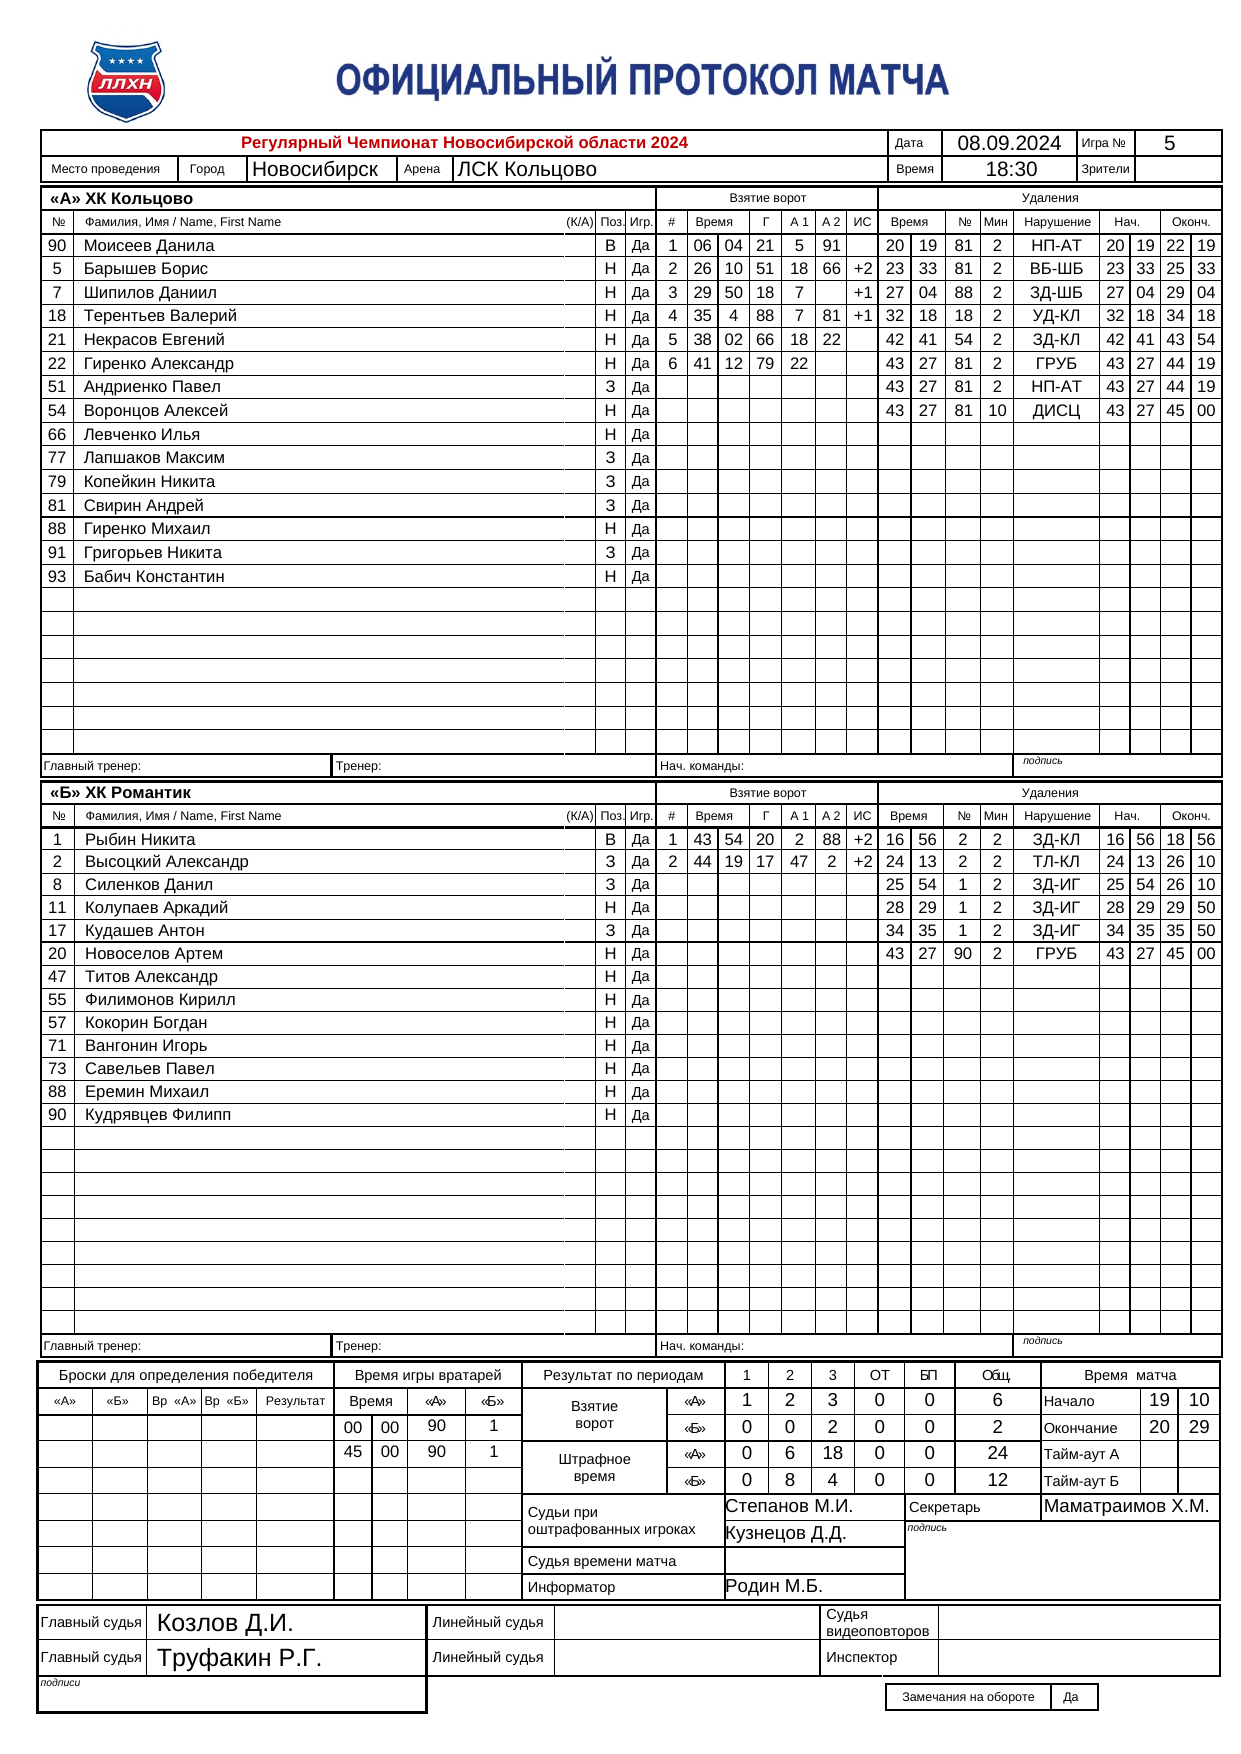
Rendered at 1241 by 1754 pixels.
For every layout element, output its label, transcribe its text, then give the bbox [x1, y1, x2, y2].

table_cell [816, 943, 846, 964]
table_cell [912, 989, 943, 1011]
table_cell [688, 1288, 717, 1310]
table_cell [782, 588, 815, 611]
table_cell 73 [42, 1058, 74, 1079]
table_cell 18:30 [943, 157, 1076, 181]
table_cell [1161, 1104, 1190, 1126]
table_cell [626, 636, 655, 658]
table_cell [816, 1058, 846, 1079]
table_cell [816, 376, 846, 398]
table_cell [1161, 989, 1190, 1011]
table_cell [981, 541, 1013, 564]
table_cell [1179, 1441, 1219, 1467]
table_cell [879, 1127, 910, 1149]
table_cell [688, 966, 717, 987]
table_cell [688, 399, 717, 422]
table_cell [148, 1468, 201, 1493]
table_cell 50 [1192, 896, 1221, 918]
table_cell 1 [466, 1416, 521, 1440]
table_cell [565, 1173, 595, 1195]
table_cell 27 [912, 376, 945, 398]
table_cell 27 [912, 399, 945, 422]
table_cell [782, 1196, 815, 1218]
table_cell [847, 399, 877, 422]
table_cell [912, 1081, 943, 1103]
table_cell [750, 470, 781, 493]
table_cell 10 [1192, 874, 1221, 895]
table_cell [719, 636, 749, 658]
table_cell подписи [39, 1677, 425, 1711]
table_cell Да [626, 257, 655, 280]
table_cell 56 [1192, 829, 1221, 849]
table_cell [74, 588, 564, 611]
table_cell 18 [946, 305, 980, 327]
table_cell [750, 966, 781, 987]
table_cell Лапшаков Максим [74, 446, 564, 469]
table_cell [565, 235, 595, 256]
table_cell +2 [847, 850, 877, 872]
table_cell [1192, 494, 1221, 516]
table_cell [816, 636, 846, 658]
table_cell 11 [42, 896, 74, 918]
table_cell Фамилия, Имя / Name, First Name [75, 805, 565, 826]
table_cell Да [626, 518, 655, 540]
table_cell [750, 683, 781, 706]
table_cell «Б» [668, 1415, 724, 1440]
table_cell 12 [956, 1468, 1040, 1493]
table_cell [626, 1173, 655, 1195]
table_cell [816, 1035, 846, 1057]
table_cell ЛСК Кольцово [454, 157, 887, 181]
table_cell [719, 1173, 749, 1195]
table_cell Мин [981, 211, 1013, 233]
table_cell Игр. [626, 211, 655, 233]
table_cell [750, 1242, 781, 1264]
table_cell 32 [1100, 305, 1129, 327]
table_cell [657, 683, 687, 706]
table_cell Кудрявцев Филипп [75, 1104, 564, 1126]
table_cell [93, 1416, 147, 1440]
table_cell [565, 376, 595, 398]
table_cell 20 [1100, 235, 1129, 256]
table_cell [257, 1416, 333, 1440]
table_cell [565, 1242, 595, 1264]
table_cell [912, 1127, 943, 1149]
table_cell [202, 1468, 256, 1493]
table_cell [74, 730, 564, 753]
table_cell 22 [782, 352, 815, 374]
table_cell [1014, 1219, 1099, 1241]
table_cell [946, 636, 980, 658]
table_cell [912, 446, 945, 469]
table_cell [202, 1574, 256, 1599]
table_cell [688, 446, 717, 469]
table_cell З [596, 446, 625, 469]
table_cell [93, 1521, 147, 1546]
table_cell [75, 1219, 564, 1241]
table_cell [847, 1012, 877, 1033]
table_cell [1014, 470, 1099, 493]
table_header Игра № [1078, 131, 1134, 155]
table_cell 4 [719, 305, 749, 327]
table_cell [782, 1081, 815, 1103]
table_header Результат по периодам [523, 1363, 724, 1387]
table_cell [847, 470, 877, 493]
table_cell [912, 1196, 943, 1218]
table_cell +1 [847, 305, 877, 327]
table_cell [1100, 707, 1129, 729]
table_cell Андриенко Павел [74, 376, 564, 398]
table_cell Левченко Илья [74, 423, 564, 445]
table_cell [688, 659, 717, 682]
table_cell [912, 966, 943, 987]
table_cell [912, 1242, 943, 1264]
table_cell Зрители [1078, 157, 1134, 181]
table_cell [912, 636, 945, 658]
table_cell [565, 1058, 595, 1079]
table_cell [74, 612, 564, 634]
table_cell 56 [1131, 829, 1160, 849]
table_cell [1192, 1288, 1221, 1310]
table_cell [847, 920, 877, 941]
table_cell 41 [688, 352, 717, 374]
table_cell [1014, 1104, 1099, 1126]
table_cell [981, 1311, 1013, 1333]
table_cell [657, 896, 687, 918]
table_cell [565, 541, 595, 564]
table_cell 27 [1131, 352, 1160, 374]
table_cell 16 [879, 829, 910, 849]
table_cell [1161, 494, 1190, 516]
table_cell [1014, 1127, 1099, 1149]
table_cell № [944, 805, 980, 826]
table_cell [565, 518, 595, 540]
table_cell [74, 683, 564, 706]
table_cell [847, 352, 877, 374]
table_cell 3 [812, 1389, 854, 1413]
table_cell [981, 1035, 1013, 1057]
table_cell [816, 1311, 846, 1333]
table_cell [565, 494, 595, 516]
table_cell [1100, 423, 1129, 445]
table_cell 24 [956, 1442, 1040, 1467]
table_cell 00 [373, 1416, 407, 1440]
table_cell НП-АТ [1014, 235, 1099, 256]
table_cell [879, 446, 910, 469]
table_cell [1161, 730, 1190, 753]
table_cell [626, 588, 655, 611]
table_cell Воронцов Алексей [74, 399, 564, 422]
table_cell [565, 328, 595, 351]
table_cell 18 [782, 328, 815, 351]
table_cell Да [626, 281, 655, 303]
table_cell [565, 943, 595, 964]
table_cell [565, 565, 595, 587]
table_cell 26 [1161, 874, 1190, 895]
table_cell [688, 1127, 717, 1149]
table_cell Да [626, 1081, 655, 1103]
table_cell [688, 541, 717, 564]
table_cell [148, 1416, 201, 1440]
table_cell [688, 565, 717, 587]
table_cell (К/А) [565, 805, 595, 826]
table_cell [626, 1196, 655, 1218]
table_cell [565, 1012, 595, 1033]
table_cell 0 [769, 1415, 811, 1440]
table_cell [816, 896, 846, 918]
table_cell [1131, 446, 1160, 469]
table_cell Н [596, 943, 625, 964]
table_cell Нач. [1100, 805, 1160, 826]
table_cell Н [596, 352, 625, 374]
table_cell [688, 636, 717, 658]
table_cell [1192, 1219, 1221, 1241]
table_cell 10 [981, 399, 1013, 422]
table_cell [719, 874, 749, 895]
table_cell [847, 376, 877, 398]
table_cell [657, 1058, 687, 1079]
table_cell [596, 659, 625, 682]
table_cell Линейный судья [428, 1640, 554, 1675]
table_cell 22 [816, 328, 846, 351]
table_cell 0 [726, 1442, 768, 1467]
table_cell [93, 1494, 147, 1520]
table_cell ЗД-КЛ [1014, 328, 1099, 351]
table_cell [1192, 1058, 1221, 1079]
table_cell [944, 1104, 980, 1126]
table_cell [912, 541, 945, 564]
table_cell Еремин Михаил [75, 1081, 564, 1103]
table_cell (К/А) [565, 211, 595, 233]
table_cell [1192, 1150, 1221, 1172]
table_cell [1131, 1081, 1160, 1103]
table_cell [565, 829, 595, 849]
table_cell Н [596, 1081, 625, 1103]
table_cell [719, 989, 749, 1011]
table_cell 06 [688, 235, 717, 256]
table_cell [879, 1104, 910, 1126]
table_cell [782, 1058, 815, 1079]
table_cell [688, 1265, 717, 1287]
table_cell Савельев Павел [75, 1058, 564, 1079]
table_cell [847, 896, 877, 918]
table_cell 1 [657, 235, 687, 256]
table_cell Да [626, 989, 655, 1011]
table_cell ЗД-ИГ [1014, 874, 1099, 895]
table_cell [688, 1058, 717, 1079]
table_cell [596, 1311, 625, 1333]
table_cell 20 [879, 235, 910, 256]
table_cell [596, 1265, 625, 1287]
table_cell 25 [1161, 257, 1190, 280]
table_cell 24 [1100, 850, 1129, 872]
table_cell # [657, 211, 687, 233]
table_cell [1192, 1242, 1221, 1264]
table_cell [816, 565, 846, 587]
table_cell [782, 565, 815, 587]
table_cell 81 [42, 494, 73, 516]
table_cell [981, 518, 1013, 540]
table_cell Время [879, 211, 945, 233]
table_cell [847, 989, 877, 1011]
table_cell [981, 989, 1013, 1011]
table_cell [847, 1081, 877, 1103]
table_cell [39, 1494, 92, 1520]
table_cell [657, 707, 687, 729]
table_cell [879, 1035, 910, 1057]
table_cell [688, 989, 717, 1011]
table_cell [657, 1035, 687, 1057]
table_cell [816, 989, 846, 1011]
table_cell [202, 1416, 256, 1440]
table_cell [1131, 612, 1160, 634]
table_cell 18 [42, 305, 73, 327]
table_cell [1161, 1012, 1190, 1033]
table_cell [719, 943, 749, 964]
table_cell Да [626, 541, 655, 564]
table_cell [750, 1058, 781, 1079]
table_cell [1014, 612, 1099, 634]
table_cell [1014, 707, 1099, 729]
table_cell [816, 518, 846, 540]
table_cell [847, 730, 877, 753]
table_cell [42, 1150, 74, 1172]
table_cell Тренер: [333, 1335, 655, 1356]
table_cell [879, 1058, 910, 1079]
table_cell 23 [1100, 257, 1129, 280]
table_cell [202, 1494, 256, 1520]
table_header Регулярный Чемпионат Новосибирской области 2024 [42, 131, 887, 155]
table_cell [75, 1265, 564, 1287]
table_cell [879, 423, 910, 445]
table_cell [750, 1196, 781, 1218]
table_cell [75, 1311, 564, 1333]
table_cell [1161, 636, 1190, 658]
table_cell [946, 707, 980, 729]
table_cell Вр «Б» [202, 1389, 256, 1413]
table_cell [782, 707, 815, 729]
table_cell Титов Александр [75, 966, 564, 987]
table_cell [565, 588, 595, 611]
table_cell [847, 943, 877, 964]
table_cell [946, 423, 980, 445]
table_cell 18 [1131, 305, 1160, 327]
table_cell [1192, 707, 1221, 729]
table_cell Нач. команды: [657, 755, 1012, 776]
table_cell [688, 1012, 717, 1033]
table_cell [782, 1127, 815, 1149]
table_cell [981, 612, 1013, 634]
table_cell 29 [912, 896, 943, 918]
table_cell [565, 1196, 595, 1218]
table_cell Да [626, 399, 655, 422]
table_cell 27 [879, 281, 910, 303]
table_cell 90 [408, 1441, 465, 1467]
table_cell [657, 920, 687, 941]
table_cell [1100, 518, 1129, 540]
table_cell [202, 1441, 256, 1467]
table_cell 2 [981, 257, 1013, 280]
table_cell 2 [981, 850, 1013, 872]
table_cell [1192, 1127, 1221, 1149]
table_cell 18 [812, 1442, 854, 1467]
table_cell [688, 612, 717, 634]
table_cell 16 [1100, 829, 1129, 849]
table_cell [1192, 518, 1221, 540]
table_cell [626, 612, 655, 634]
table_cell 35 [688, 305, 717, 327]
table_cell 20 [1141, 1415, 1177, 1440]
table_cell 47 [782, 850, 815, 872]
table_cell Оконч. [1161, 805, 1221, 826]
table_cell [1161, 1127, 1190, 1149]
table_cell 26 [688, 257, 717, 280]
table_cell [596, 1242, 625, 1264]
table_cell [847, 541, 877, 564]
table_cell [688, 1081, 717, 1103]
table_cell 1 [466, 1441, 521, 1467]
table_cell [981, 1288, 1013, 1310]
table_cell [75, 1288, 564, 1310]
table_cell 54 [719, 829, 749, 849]
table_cell [782, 659, 815, 682]
table_cell Кокорин Богдан [75, 1012, 564, 1033]
table_cell [981, 966, 1013, 987]
table_cell Да [626, 235, 655, 256]
table_cell Кудашев Антон [75, 920, 564, 941]
table_cell 6 [657, 352, 687, 374]
table_cell [688, 423, 717, 445]
table_cell [879, 1265, 910, 1287]
table_cell Взятие ворот [523, 1389, 666, 1440]
table_cell [565, 966, 595, 987]
table_cell [912, 612, 945, 634]
table_cell [596, 707, 625, 729]
table_cell 90 [42, 1104, 74, 1126]
table_cell 10 [1192, 850, 1221, 872]
table_cell [1161, 966, 1190, 987]
table_cell [847, 966, 877, 987]
table_cell [782, 1219, 815, 1241]
table_cell Козлов Д.И. [147, 1606, 425, 1639]
table_cell «Б» [93, 1389, 147, 1413]
table_cell [408, 1494, 465, 1520]
table_cell З [596, 874, 625, 895]
table_cell 3 [657, 281, 687, 303]
table_cell [596, 1150, 625, 1172]
table_cell [93, 1441, 147, 1467]
table_cell [466, 1494, 521, 1520]
table_cell [946, 588, 980, 611]
table_cell [879, 565, 910, 587]
table_cell [688, 683, 717, 706]
table_cell [847, 1127, 877, 1149]
table_cell [782, 1035, 815, 1057]
table_cell Вангонин Игорь [75, 1035, 564, 1057]
table_cell [981, 1196, 1013, 1218]
table_cell [750, 636, 781, 658]
table_cell [782, 1265, 815, 1287]
table_cell [750, 1127, 781, 1149]
table_cell [912, 1012, 943, 1033]
table_cell [1131, 1196, 1160, 1218]
table_cell [816, 1219, 846, 1241]
table_cell [816, 966, 846, 987]
table_cell [981, 1150, 1013, 1172]
table_cell [565, 1081, 595, 1103]
table_cell [750, 565, 781, 587]
table_cell 41 [912, 328, 945, 351]
table_header Броски для определения победителя [39, 1363, 333, 1387]
table_cell [946, 470, 980, 493]
table_cell [981, 1219, 1013, 1241]
table_cell [879, 1196, 910, 1218]
table_cell № [42, 805, 74, 826]
table_cell [1014, 1311, 1099, 1333]
table_cell [1161, 423, 1190, 445]
table_cell подпись [906, 1522, 1219, 1599]
table_cell 04 [1192, 281, 1221, 303]
table_cell Судья времени матча [523, 1548, 724, 1573]
table_cell [847, 1265, 877, 1287]
table_cell [879, 707, 910, 729]
table_cell [719, 518, 749, 540]
table_cell [1014, 1288, 1099, 1310]
table_cell Вр «А» [148, 1389, 201, 1413]
table_cell [879, 1242, 910, 1264]
table_cell З [596, 541, 625, 564]
table_cell [202, 1547, 256, 1573]
table_cell [946, 730, 980, 753]
table_cell [657, 494, 687, 516]
table_cell [879, 470, 910, 493]
table_cell 2 [812, 1415, 854, 1440]
table_cell Результат [257, 1389, 333, 1413]
table_cell Н [596, 1058, 625, 1079]
table_cell [1161, 446, 1190, 469]
table_cell [688, 1196, 717, 1218]
table_cell [847, 612, 877, 634]
table_cell ЗД-ШБ [1014, 281, 1099, 303]
table_cell Рыбин Никита [75, 829, 564, 849]
table_cell [1131, 989, 1160, 1011]
table_cell [946, 446, 980, 469]
table_cell [719, 1219, 749, 1241]
table_cell [1131, 1035, 1160, 1057]
table_cell [1161, 1058, 1190, 1079]
table_cell [782, 1288, 815, 1310]
table_cell [1014, 1035, 1099, 1057]
table_cell 2 [981, 328, 1013, 351]
table_cell Шипилов Даниил [74, 281, 564, 303]
table_cell [657, 1081, 687, 1103]
table_cell [565, 470, 595, 493]
table_cell Арена [398, 157, 452, 181]
table_cell Моисеев Данила [74, 235, 564, 256]
table_cell [565, 707, 595, 729]
table_cell Оконч. [1161, 211, 1221, 233]
table_cell Копейкин Никита [74, 470, 564, 493]
table_cell [1100, 446, 1129, 469]
table_cell [626, 1150, 655, 1172]
table_cell 81 [946, 257, 980, 280]
table_cell [719, 683, 749, 706]
table_cell [1014, 1242, 1099, 1264]
table_cell [1161, 1288, 1190, 1310]
table_cell А 2 [816, 805, 846, 826]
table_cell [466, 1547, 521, 1573]
table_cell 25 [1100, 874, 1129, 895]
table_cell [74, 659, 564, 682]
table_cell [408, 1468, 465, 1493]
table_cell 1 [42, 829, 74, 849]
table_cell [688, 896, 717, 918]
table_cell [657, 966, 687, 987]
table_header ОТ [855, 1363, 904, 1387]
table_cell [408, 1521, 465, 1546]
table_cell [148, 1574, 201, 1599]
table_cell Штрафное время [523, 1442, 666, 1493]
table_cell [1161, 588, 1190, 611]
table_cell [688, 943, 717, 964]
table_cell [719, 446, 749, 469]
table_cell 93 [42, 565, 73, 587]
table_cell 81 [946, 376, 980, 398]
table_cell [1192, 1035, 1221, 1057]
table_cell 19 [1131, 235, 1160, 256]
table_cell [1131, 683, 1160, 706]
table_cell [847, 1242, 877, 1264]
table_cell [1192, 423, 1221, 445]
table_cell 44 [688, 850, 717, 872]
table_cell Инспектор [821, 1640, 938, 1675]
table_cell [75, 1173, 564, 1195]
table_cell 21 [42, 328, 73, 351]
table_cell [944, 1035, 980, 1057]
table_cell [879, 989, 910, 1011]
table_cell [565, 920, 595, 941]
table_cell [1014, 541, 1099, 564]
table_cell [726, 1548, 904, 1573]
table_cell [816, 352, 846, 374]
table_cell [565, 1104, 595, 1126]
table_cell 6 [956, 1389, 1040, 1413]
table_cell [946, 612, 980, 634]
table_cell [816, 541, 846, 564]
table_cell [981, 1173, 1013, 1195]
table_cell [1141, 1441, 1177, 1467]
table_cell [782, 399, 815, 422]
table_cell Новосибирск [248, 157, 396, 181]
table_cell 66 [750, 328, 781, 351]
table_cell [782, 494, 815, 516]
table_cell [1100, 565, 1129, 587]
table_cell [816, 588, 846, 611]
table_cell Да [626, 1035, 655, 1057]
table_cell 35 [1161, 920, 1190, 941]
table_cell [1192, 730, 1221, 753]
table_cell Да [626, 896, 655, 918]
table_cell «А» [668, 1442, 724, 1467]
table_cell 0 [905, 1389, 954, 1413]
table_cell [981, 1012, 1013, 1033]
table_cell [1192, 612, 1221, 634]
table_cell 88 [946, 281, 980, 303]
table_cell [847, 494, 877, 516]
table_cell 2 [657, 257, 687, 280]
table_cell [944, 1311, 980, 1333]
table_cell [657, 730, 687, 753]
table_cell [946, 659, 980, 682]
table_cell [1131, 1173, 1160, 1195]
table_cell [816, 683, 846, 706]
table_cell [879, 1311, 910, 1333]
table_cell [816, 470, 846, 493]
table_cell Н [596, 328, 625, 351]
table_cell 2 [42, 850, 74, 872]
table_cell 4 [812, 1468, 854, 1493]
table_cell [688, 874, 717, 895]
table_cell 7 [782, 305, 815, 327]
table_cell [847, 636, 877, 658]
table_cell [1131, 1219, 1160, 1241]
table_cell [42, 1127, 74, 1149]
table_cell 27 [1131, 376, 1160, 398]
table_cell 34 [1100, 920, 1129, 941]
table_cell 44 [1161, 376, 1190, 398]
table_cell [847, 874, 877, 895]
table_cell [847, 1150, 877, 1172]
table_cell 2 [816, 850, 846, 872]
table_cell Да [626, 446, 655, 469]
table_cell [719, 399, 749, 422]
table_cell [719, 494, 749, 516]
table_cell [1131, 1288, 1160, 1310]
table_cell [1100, 1081, 1129, 1103]
table_cell [565, 281, 595, 303]
table_cell Да [626, 328, 655, 351]
table_cell Время [879, 805, 943, 826]
table_cell [719, 896, 749, 918]
table_cell [657, 1196, 687, 1218]
table_cell [1192, 683, 1221, 706]
table_cell [74, 707, 564, 729]
table_cell 51 [750, 257, 781, 280]
table_cell 20 [750, 829, 781, 849]
table_cell [847, 1173, 877, 1195]
table_cell [93, 1574, 147, 1599]
table_cell [335, 1547, 371, 1573]
table_header 08.09.2024 [943, 131, 1076, 155]
table_cell [847, 1311, 877, 1333]
table_header «А» ХК Кольцово [42, 188, 655, 209]
table_cell [565, 446, 595, 469]
table_cell 54 [1131, 874, 1160, 895]
table_cell 5 [42, 257, 73, 280]
table_cell [657, 1265, 687, 1287]
table_cell Судья видеоповторов [821, 1606, 938, 1639]
table_cell [816, 1265, 846, 1287]
table_cell [42, 1311, 74, 1333]
table_cell 2 [981, 352, 1013, 374]
table_cell Кузнецов Д.Д. [726, 1521, 904, 1546]
table_cell 29 [1131, 896, 1160, 918]
table_cell [719, 1104, 749, 1126]
table_cell [39, 1441, 92, 1467]
table_cell 2 [944, 850, 980, 872]
table_cell [1014, 1173, 1099, 1195]
table_cell [1100, 1288, 1129, 1310]
table_cell 88 [42, 1081, 74, 1103]
table_cell Время [889, 157, 941, 181]
table_cell [719, 1242, 749, 1264]
table_cell [981, 683, 1013, 706]
table_cell [1192, 1196, 1221, 1218]
table_cell [912, 1150, 943, 1172]
table_cell [782, 423, 815, 445]
table_cell 2 [956, 1415, 1040, 1440]
table_cell 19 [1192, 235, 1221, 256]
table_cell [1192, 565, 1221, 587]
table_cell [42, 1242, 74, 1264]
table_cell [719, 1265, 749, 1287]
table_cell [879, 1012, 910, 1033]
table_cell [883, 1677, 1220, 1681]
table_cell [1100, 1242, 1129, 1264]
table_cell Степанов М.И. [726, 1495, 904, 1520]
table_cell [1192, 966, 1221, 987]
table_cell 6 [769, 1442, 811, 1467]
table_cell [847, 518, 877, 540]
table_cell 54 [946, 328, 980, 351]
table_cell 32 [879, 305, 910, 327]
table_cell [1131, 636, 1160, 658]
table_cell [719, 1058, 749, 1079]
table_cell [750, 1173, 781, 1195]
table_cell [1161, 1265, 1190, 1287]
table_cell Поз. [596, 211, 625, 233]
table_cell 23 [879, 257, 910, 280]
table_cell [1161, 612, 1190, 634]
table_cell 2 [981, 376, 1013, 398]
table_cell «Б» [668, 1468, 724, 1493]
table_cell 00 [373, 1441, 407, 1467]
table_cell [408, 1574, 465, 1599]
table_cell [1131, 707, 1160, 729]
table_cell [1192, 989, 1221, 1011]
table_cell [944, 1242, 980, 1264]
table_cell ЗД-ИГ [1014, 920, 1099, 941]
table_cell [1161, 470, 1190, 493]
table_header «Б» ХК Романтик [42, 783, 655, 803]
table_cell [688, 1035, 717, 1057]
table_cell 88 [816, 829, 846, 849]
table_cell [879, 1173, 910, 1195]
table_header 2 [769, 1363, 811, 1387]
table_cell [981, 730, 1013, 753]
table_cell [1014, 518, 1099, 540]
table_cell [1161, 518, 1190, 540]
table_cell 2 [981, 305, 1013, 327]
table_cell 24 [879, 850, 910, 872]
table_cell [657, 1127, 687, 1149]
table_cell [750, 588, 781, 611]
table_cell Главный судья [39, 1606, 146, 1639]
table_cell [42, 1288, 74, 1310]
table_cell [565, 896, 595, 918]
table_cell Свирин Андрей [74, 494, 564, 516]
table_cell 22 [42, 352, 73, 374]
table_cell Судьи при оштрафованных игроках [523, 1495, 724, 1546]
table_cell УД-КЛ [1014, 305, 1099, 327]
table_cell [750, 1288, 781, 1310]
table_cell [782, 518, 815, 540]
table_cell [202, 1521, 256, 1546]
table_cell [1192, 1173, 1221, 1195]
table_cell [1100, 1265, 1129, 1287]
table_cell [1161, 1173, 1190, 1195]
table_cell [1131, 423, 1160, 445]
table_cell [1014, 989, 1099, 1011]
table_cell [1131, 966, 1160, 987]
table_cell [1100, 683, 1129, 706]
table_cell [657, 541, 687, 564]
table_cell 1 [944, 874, 980, 895]
table_cell [1192, 1104, 1221, 1126]
table_cell «Б » [466, 1389, 521, 1413]
table_cell З [596, 494, 625, 516]
table_cell 25 [879, 874, 910, 895]
table_cell [981, 470, 1013, 493]
table_cell [565, 257, 595, 280]
table_cell [657, 1311, 687, 1333]
table_cell [657, 1242, 687, 1264]
table_cell Тайм-аут А [1042, 1441, 1140, 1467]
table_cell Н [596, 989, 625, 1011]
table_cell [879, 494, 910, 516]
table_cell [879, 683, 910, 706]
table_cell [1100, 989, 1129, 1011]
table_cell Да [626, 966, 655, 987]
table_cell [981, 1265, 1013, 1287]
table_cell [565, 989, 595, 1011]
table_cell 18 [750, 281, 781, 303]
table_cell [596, 1196, 625, 1218]
table_cell Информатор [523, 1575, 724, 1599]
table_cell 33 [1192, 257, 1221, 280]
table_header 5 [1136, 131, 1221, 155]
table_cell [946, 518, 980, 540]
table_cell [1100, 659, 1129, 682]
table_cell [944, 1265, 980, 1287]
table_cell 1 [944, 896, 980, 918]
table_cell [1014, 1081, 1099, 1103]
table_cell [1100, 636, 1129, 658]
table_cell [39, 1547, 92, 1573]
table_cell 91 [42, 541, 73, 564]
table_cell 2 [944, 829, 980, 849]
table_cell 1 [726, 1389, 768, 1413]
table_cell [257, 1468, 333, 1493]
table_cell [148, 1494, 201, 1520]
table_cell [939, 1640, 1219, 1675]
table_cell [657, 565, 687, 587]
table_cell [912, 494, 945, 516]
table_cell [408, 1547, 465, 1573]
table_cell [1131, 1311, 1160, 1333]
table_cell [626, 659, 655, 682]
table_cell [657, 989, 687, 1011]
table_cell [879, 1081, 910, 1103]
table_cell [657, 518, 687, 540]
table_cell 79 [42, 470, 73, 493]
table_cell [981, 423, 1013, 445]
table_cell «А» [39, 1389, 92, 1413]
table_cell [750, 541, 781, 564]
table_cell [596, 683, 625, 706]
table_cell Высоцкий Александр [75, 850, 564, 872]
table_cell [335, 1574, 371, 1599]
table_cell [816, 1081, 846, 1103]
table_cell ГРУБ [1014, 352, 1099, 374]
table_cell [1014, 1265, 1099, 1287]
table_cell [816, 1196, 846, 1218]
table_cell [1161, 1081, 1190, 1103]
table_cell [719, 612, 749, 634]
table_cell [816, 659, 846, 682]
table_cell 13 [1131, 850, 1160, 872]
table_cell [879, 518, 910, 540]
table_cell [688, 1150, 717, 1172]
table_cell 34 [1161, 305, 1190, 327]
table_cell Гиренко Александр [74, 352, 564, 374]
table_cell 54 [1192, 328, 1221, 351]
table_cell [39, 1521, 92, 1546]
table_cell [42, 1173, 74, 1195]
table_cell 8 [42, 874, 74, 895]
table_cell Н [596, 257, 625, 280]
table_cell [39, 1416, 92, 1440]
table_cell [1100, 494, 1129, 516]
table_cell 88 [750, 305, 781, 327]
table_cell Нарушение [1014, 805, 1099, 826]
table_cell [688, 1311, 717, 1333]
table_cell [688, 1104, 717, 1126]
table_cell [596, 636, 625, 658]
table_cell 90 [944, 943, 980, 964]
table_cell ИС [847, 211, 877, 233]
table_cell [93, 1468, 147, 1493]
table_cell [1014, 730, 1099, 753]
table_cell Н [596, 281, 625, 303]
table_cell Колупаев Аркадий [75, 896, 564, 918]
table_cell [912, 423, 945, 445]
table_cell [657, 874, 687, 895]
table_cell [981, 494, 1013, 516]
table_header 3 [812, 1363, 854, 1387]
table_cell [1161, 1242, 1190, 1264]
table_cell [847, 1219, 877, 1241]
table_cell [688, 920, 717, 941]
table_cell [1179, 1468, 1219, 1493]
table_cell [1099, 1682, 1220, 1711]
table_cell [688, 1242, 717, 1264]
table_cell [626, 730, 655, 753]
table_cell [1131, 470, 1160, 493]
table_cell [1192, 588, 1221, 611]
table_cell [565, 1288, 595, 1310]
table_cell [944, 1196, 980, 1218]
table_cell 22 [1161, 235, 1190, 256]
table_cell [847, 1058, 877, 1079]
table_cell [657, 1288, 687, 1310]
table_cell [1161, 1219, 1190, 1241]
table_cell Родин М.Б. [726, 1575, 904, 1599]
table_cell 20 [42, 943, 74, 964]
table_cell 28 [879, 896, 910, 918]
table_cell [1161, 1196, 1190, 1218]
table_cell [1014, 683, 1099, 706]
table_cell 21 [750, 235, 781, 256]
table_cell 50 [1192, 920, 1221, 941]
table_cell [565, 1127, 595, 1149]
table_cell [596, 588, 625, 611]
table_cell [1192, 470, 1221, 493]
table_cell [1161, 683, 1190, 706]
table_cell [1131, 1012, 1160, 1033]
table_cell [782, 470, 815, 493]
table_cell 2 [782, 829, 815, 849]
table_cell 77 [42, 446, 73, 469]
table_cell [657, 470, 687, 493]
table_cell [657, 588, 687, 611]
table_cell [335, 1521, 371, 1546]
table_cell Да [626, 850, 655, 872]
table_cell [75, 1127, 564, 1149]
table_cell [688, 376, 717, 398]
table_cell В [596, 235, 625, 256]
table_cell 50 [719, 281, 749, 303]
table_cell [657, 612, 687, 634]
table_cell [750, 446, 781, 469]
table_cell [782, 874, 815, 895]
table_cell З [596, 920, 625, 941]
table_cell [1014, 446, 1099, 469]
table_cell [1131, 1127, 1160, 1149]
table_cell [847, 1196, 877, 1218]
table_cell [373, 1574, 407, 1599]
table_cell [257, 1521, 333, 1546]
table_cell [782, 446, 815, 469]
table_cell [1131, 541, 1160, 564]
table_cell [944, 1150, 980, 1172]
table_cell [1100, 1173, 1129, 1195]
table_cell [912, 1035, 943, 1057]
table_cell 04 [719, 235, 749, 256]
table_cell 4 [657, 305, 687, 327]
table_cell [1100, 612, 1129, 634]
table_cell [1161, 1035, 1190, 1057]
table_cell 29 [1161, 896, 1190, 918]
table_cell [719, 1311, 749, 1333]
table_cell ДИСЦ [1014, 399, 1099, 422]
table_cell В [596, 829, 625, 849]
table_cell 29 [1179, 1415, 1219, 1440]
table_cell [912, 659, 945, 682]
table_cell Н [596, 423, 625, 445]
table_cell [1161, 565, 1190, 587]
table_cell [1161, 659, 1190, 682]
table_cell [1131, 1150, 1160, 1172]
table_cell 04 [1131, 281, 1160, 303]
table_cell Да [626, 305, 655, 327]
table_cell [981, 659, 1013, 682]
table_cell [750, 730, 781, 753]
table_cell Да [626, 423, 655, 445]
table_cell [912, 565, 945, 587]
table_cell Главный тренер: [42, 755, 330, 776]
table_cell [816, 1127, 846, 1149]
table_cell Нач. [1100, 211, 1160, 233]
table_cell [466, 1468, 521, 1493]
table_cell [565, 399, 595, 422]
table_cell [596, 1219, 625, 1241]
table_cell [565, 1150, 595, 1172]
table_cell [657, 1104, 687, 1126]
table_cell [782, 966, 815, 987]
table_cell [750, 896, 781, 918]
table_cell [657, 1150, 687, 1172]
table_cell [565, 352, 595, 374]
table_cell 18 [912, 305, 945, 327]
table_cell [1014, 588, 1099, 611]
table_cell [782, 943, 815, 964]
table_cell [1100, 1035, 1129, 1057]
table_cell Н [596, 1104, 625, 1126]
table_header Время игры вратарей [335, 1363, 521, 1387]
table_cell [657, 376, 687, 398]
table_cell [75, 1196, 564, 1218]
table_cell [565, 612, 595, 634]
table_cell 43 [1100, 352, 1129, 374]
table_cell З [596, 376, 625, 398]
table_cell [946, 565, 980, 587]
table_cell [1100, 588, 1129, 611]
table_cell Да [626, 874, 655, 895]
table_cell 2 [981, 235, 1013, 256]
table_cell [1131, 1058, 1160, 1079]
table_cell [782, 1104, 815, 1126]
table_cell [1100, 541, 1129, 564]
table_cell [257, 1547, 333, 1573]
table_cell Начало [1042, 1389, 1140, 1413]
table_cell 44 [1161, 352, 1190, 374]
table_cell Секретарь [906, 1495, 1040, 1520]
table_cell [626, 1311, 655, 1333]
table_cell [42, 683, 73, 706]
table_cell [750, 989, 781, 1011]
table_cell [335, 1468, 371, 1493]
table_header Удаления [879, 783, 1221, 803]
table_cell [944, 1127, 980, 1149]
table_cell [816, 1242, 846, 1264]
table_header Удаления [879, 188, 1221, 209]
table_cell 57 [42, 1012, 74, 1033]
table_cell Григорьев Никита [74, 541, 564, 564]
table_cell [981, 1058, 1013, 1079]
table_cell [257, 1494, 333, 1520]
table_cell # [657, 805, 687, 826]
table_cell Н [596, 399, 625, 422]
table_cell [1100, 1219, 1129, 1241]
table_cell [782, 636, 815, 658]
table_cell ИС [847, 805, 877, 826]
table_cell 04 [912, 281, 945, 303]
table_cell [75, 1150, 564, 1172]
table_cell [719, 541, 749, 564]
table_cell [626, 1127, 655, 1149]
table_header БП [905, 1363, 954, 1387]
table_cell [688, 494, 717, 516]
table_cell Игр. [626, 805, 655, 826]
table_cell [565, 636, 595, 658]
table_cell [1141, 1468, 1177, 1493]
table_cell 2 [769, 1389, 811, 1413]
table_cell 19 [1192, 352, 1221, 374]
table_cell [565, 683, 595, 706]
table_cell Н [596, 896, 625, 918]
table_cell [912, 1265, 943, 1287]
table_cell 43 [879, 352, 910, 374]
table_cell [1136, 157, 1221, 181]
table_cell [719, 376, 749, 398]
table_cell [42, 636, 73, 658]
table_cell [42, 707, 73, 729]
table_cell 2 [657, 850, 687, 872]
table_cell [981, 1081, 1013, 1103]
table_cell 19 [912, 235, 945, 256]
table_cell [719, 1035, 749, 1057]
table_cell Да [626, 1058, 655, 1079]
table_cell 91 [816, 235, 846, 256]
table_cell [1100, 470, 1129, 493]
table_cell [42, 612, 73, 634]
table_cell [1100, 1196, 1129, 1218]
table_header 1 [726, 1363, 768, 1387]
table_cell [596, 1288, 625, 1310]
table_cell Город [179, 157, 246, 181]
table_cell Н [596, 1012, 625, 1033]
table_cell [1100, 730, 1129, 753]
table_cell 79 [750, 352, 781, 374]
table_cell 45 [335, 1441, 371, 1467]
table_cell [719, 707, 749, 729]
table_cell Н [596, 305, 625, 327]
table_cell 71 [42, 1035, 74, 1057]
table_cell [981, 1127, 1013, 1149]
table_cell 56 [912, 829, 943, 849]
table_cell [782, 1311, 815, 1333]
table_cell [657, 423, 687, 445]
table_cell 0 [855, 1415, 904, 1440]
table_cell [74, 636, 564, 658]
table_cell 45 [1161, 943, 1190, 964]
table_cell [879, 1219, 910, 1241]
table_cell «А» [668, 1389, 724, 1413]
table_cell [1131, 565, 1160, 587]
table_cell Поз. [596, 805, 625, 826]
table_cell ТЛ-КЛ [1014, 850, 1099, 872]
table_cell [719, 423, 749, 445]
table_cell [626, 1265, 655, 1287]
table_cell 18 [1161, 829, 1190, 849]
table_cell [912, 1219, 943, 1241]
table_cell +2 [847, 829, 877, 849]
table_cell [39, 1574, 92, 1599]
table_cell 66 [42, 423, 73, 445]
table_cell Н [596, 565, 625, 587]
table_cell Г [750, 805, 781, 826]
table_cell Место проведения [42, 157, 177, 181]
table_cell [912, 730, 945, 753]
table_cell [981, 446, 1013, 469]
table_cell 12 [719, 352, 749, 374]
table_cell [565, 874, 595, 895]
table_cell [335, 1494, 371, 1520]
table_cell [750, 874, 781, 895]
table_cell 35 [1131, 920, 1160, 941]
table_cell [847, 707, 877, 729]
table_cell Линейный судья [428, 1606, 554, 1639]
table_cell [565, 1035, 595, 1057]
table_cell [1014, 565, 1099, 587]
table_cell А 2 [816, 211, 846, 233]
table_cell [565, 659, 595, 682]
table_cell [657, 1219, 687, 1241]
table_cell [750, 943, 781, 964]
table_cell [782, 1173, 815, 1195]
table_cell [782, 683, 815, 706]
table_cell 51 [42, 376, 73, 398]
table_cell [879, 966, 910, 987]
table_cell [719, 920, 749, 941]
table_cell ЗД-ИГ [1014, 896, 1099, 918]
table_cell [719, 730, 749, 753]
table_cell Время [688, 211, 749, 233]
table_cell Труфакин Р.Г. [147, 1640, 425, 1675]
table_cell [719, 470, 749, 493]
table_cell Новоселов Артем [75, 943, 564, 964]
table_cell [148, 1521, 201, 1546]
table_cell [981, 1104, 1013, 1126]
table_cell 17 [750, 850, 781, 872]
table_cell [719, 1150, 749, 1172]
table_cell Да [626, 470, 655, 493]
table_cell [944, 1288, 980, 1310]
table_cell [782, 1150, 815, 1172]
table_cell 43 [688, 829, 717, 849]
table_cell [42, 1219, 74, 1241]
table_cell [816, 423, 846, 445]
table_cell 02 [719, 328, 749, 351]
table_cell [75, 1242, 564, 1264]
table_cell [816, 1173, 846, 1195]
table_cell [626, 1288, 655, 1310]
table_cell [816, 1012, 846, 1033]
table_cell [596, 1127, 625, 1149]
table_cell 2 [981, 829, 1013, 849]
table_cell Да [626, 352, 655, 374]
table_cell 43 [1100, 943, 1129, 964]
table_cell Да [626, 376, 655, 398]
table_cell [912, 1104, 943, 1126]
table_cell Филимонов Кирилл [75, 989, 564, 1011]
table_cell А 1 [782, 805, 815, 826]
table_cell 8 [769, 1468, 811, 1493]
table_cell [1192, 1012, 1221, 1033]
table_cell 1 [944, 920, 980, 941]
table_cell [879, 730, 910, 753]
table_cell [750, 1104, 781, 1126]
table_cell [944, 1058, 980, 1079]
table_cell [782, 1012, 815, 1033]
table_cell [596, 1173, 625, 1195]
table_cell [257, 1574, 333, 1599]
table_cell [1131, 1104, 1160, 1126]
table_cell Время [335, 1389, 407, 1413]
table_cell [657, 399, 687, 422]
table_cell 43 [1161, 328, 1190, 351]
table_cell [816, 399, 846, 422]
table_cell [626, 1219, 655, 1241]
table_cell 42 [879, 328, 910, 351]
table_header Дата [889, 131, 941, 155]
table_cell [1192, 1311, 1221, 1333]
table_cell [750, 1150, 781, 1172]
table_cell 7 [782, 281, 815, 303]
table_cell 81 [946, 235, 980, 256]
table_cell [847, 565, 877, 587]
table_cell Г [750, 211, 781, 233]
table_cell [782, 612, 815, 634]
table_cell [946, 683, 980, 706]
table_cell [466, 1574, 521, 1599]
table_cell ГРУБ [1014, 943, 1099, 964]
table_cell 38 [688, 328, 717, 351]
table_cell 28 [1100, 896, 1129, 918]
table_cell [847, 1035, 877, 1057]
table_cell [688, 470, 717, 493]
table_cell 0 [855, 1442, 904, 1467]
table_cell Главный судья [39, 1640, 146, 1675]
table_cell [373, 1468, 407, 1493]
table_cell [1131, 518, 1160, 540]
table_cell [1192, 1081, 1221, 1103]
table_cell 0 [726, 1415, 768, 1440]
table_cell 0 [905, 1415, 954, 1440]
table_cell А 1 [782, 211, 815, 233]
table_cell Нарушение [1014, 211, 1099, 233]
table_cell подпись [1014, 1335, 1221, 1356]
table_cell [42, 730, 73, 753]
table_cell [879, 636, 910, 658]
table_header Время матча [1042, 1363, 1219, 1387]
table_cell [1131, 659, 1160, 682]
table_cell +1 [847, 281, 877, 303]
table_cell [719, 1288, 749, 1310]
table_cell 33 [912, 257, 945, 280]
table_cell [847, 659, 877, 682]
table_cell [912, 588, 945, 611]
table_cell [1014, 636, 1099, 658]
table_cell [816, 874, 846, 895]
table_cell [782, 920, 815, 941]
table_cell [1100, 1127, 1129, 1149]
table_cell [847, 446, 877, 469]
table_cell [1131, 588, 1160, 611]
table_cell 2 [981, 943, 1013, 964]
table_cell [428, 1677, 882, 1711]
table_cell [1014, 966, 1099, 987]
table_cell 7 [42, 281, 73, 303]
table_cell [657, 943, 687, 964]
table_cell Н [596, 518, 625, 540]
table_cell 00 [1192, 399, 1221, 422]
table_cell [939, 1606, 1219, 1639]
table_cell Да [626, 565, 655, 587]
table_cell Тренер: [333, 755, 655, 776]
table_cell 90 [408, 1416, 465, 1440]
table_cell [981, 565, 1013, 587]
table_cell 18 [1192, 305, 1221, 327]
table_cell [750, 423, 781, 445]
table_cell 2 [981, 920, 1013, 941]
picture [5, 28, 1179, 129]
table_cell 66 [816, 257, 846, 280]
table_cell [1014, 1150, 1099, 1172]
table_cell [1014, 494, 1099, 516]
table_cell 45 [1161, 399, 1190, 422]
table_cell [688, 1173, 717, 1195]
table_cell [782, 730, 815, 753]
table_cell 34 [879, 920, 910, 941]
table_cell [1192, 659, 1221, 682]
table_cell 27 [1131, 943, 1160, 964]
table_cell [750, 920, 781, 941]
table_cell [42, 1265, 74, 1287]
table_cell [847, 235, 877, 256]
table_cell [750, 1035, 781, 1057]
table_cell [782, 541, 815, 564]
table_header Взятие ворот [657, 188, 877, 209]
table_cell [565, 1311, 595, 1333]
table_cell Маматраимов Х.М. [1042, 1495, 1219, 1520]
table_cell 29 [1161, 281, 1190, 303]
table_cell НП-АТ [1014, 376, 1099, 398]
table_cell [626, 707, 655, 729]
table_cell 0 [905, 1468, 954, 1493]
table_cell 41 [1131, 328, 1160, 351]
table_cell [750, 1311, 781, 1333]
table_cell [782, 896, 815, 918]
table_cell [816, 1150, 846, 1172]
table_cell 27 [1100, 281, 1129, 303]
table_cell [688, 707, 717, 729]
table_cell 2 [981, 896, 1013, 918]
table_cell Нач. команды: [657, 1335, 1012, 1356]
table_cell 19 [1141, 1389, 1177, 1413]
table_cell 10 [1179, 1389, 1219, 1413]
table_cell З [596, 470, 625, 493]
table_cell [1100, 1012, 1129, 1033]
table_cell [782, 989, 815, 1011]
table_cell [719, 1081, 749, 1103]
table_cell [946, 541, 980, 564]
table_cell [1014, 1012, 1099, 1033]
table_cell 81 [946, 399, 980, 422]
table_cell [847, 1104, 877, 1126]
table_cell 0 [855, 1468, 904, 1493]
table_cell Гиренко Михаил [74, 518, 564, 540]
table_cell +2 [847, 257, 877, 280]
table_cell [1192, 636, 1221, 658]
table_cell [148, 1547, 201, 1573]
table_cell 43 [1100, 376, 1129, 398]
table_cell 55 [42, 989, 74, 1011]
table_cell 18 [782, 257, 815, 280]
table_cell [565, 305, 595, 327]
table_cell Да [626, 1012, 655, 1033]
table_cell 0 [855, 1389, 904, 1413]
table_cell Главный тренер: [42, 1335, 330, 1356]
table_cell [373, 1547, 407, 1573]
table_cell [782, 1242, 815, 1264]
table_cell [688, 1219, 717, 1241]
table_cell [719, 1127, 749, 1149]
table_cell [688, 730, 717, 753]
table_cell [912, 1311, 943, 1333]
table_cell 13 [912, 850, 943, 872]
table_cell 43 [879, 943, 910, 964]
table_cell [719, 565, 749, 587]
table_cell [944, 966, 980, 987]
table_cell 43 [1100, 399, 1129, 422]
table_cell [565, 423, 595, 445]
table_cell [657, 659, 687, 682]
table_cell [1161, 1150, 1190, 1172]
table_cell [944, 1219, 980, 1241]
table_cell [912, 1173, 943, 1195]
table_cell [816, 1104, 846, 1126]
table_cell [981, 588, 1013, 611]
table_header Общ. [956, 1363, 1040, 1387]
table_cell 00 [335, 1416, 371, 1440]
table_cell [719, 588, 749, 611]
table_cell [148, 1441, 201, 1467]
table_cell ЗД-КЛ [1014, 829, 1099, 849]
table_cell [626, 1242, 655, 1264]
table_cell [750, 707, 781, 729]
table_cell [944, 1173, 980, 1195]
table_cell [657, 636, 687, 658]
table_cell [688, 518, 717, 540]
table_cell [912, 1288, 943, 1310]
table_cell «А» [408, 1389, 465, 1413]
table_cell [1161, 1311, 1190, 1333]
table_cell [1100, 1311, 1129, 1333]
table_cell Да [626, 943, 655, 964]
table_cell [1131, 494, 1160, 516]
table_cell [1161, 707, 1190, 729]
table_cell 42 [1100, 328, 1129, 351]
table_cell [1192, 446, 1221, 469]
table_cell Н [596, 1035, 625, 1057]
table_cell 10 [719, 257, 749, 280]
table_cell 19 [1192, 376, 1221, 398]
table_cell [847, 1288, 877, 1310]
table_cell 90 [42, 235, 73, 256]
table_cell 5 [782, 235, 815, 256]
table_cell 81 [816, 305, 846, 327]
table_cell 27 [912, 943, 943, 964]
table_cell [912, 518, 945, 540]
table_cell [981, 707, 1013, 729]
table_cell [847, 423, 877, 445]
table_cell 43 [879, 399, 910, 422]
table_cell [373, 1521, 407, 1546]
table_cell [1131, 1265, 1160, 1287]
table_cell [555, 1640, 819, 1675]
table_cell [879, 1150, 910, 1172]
table_cell [750, 1219, 781, 1241]
table_cell [1100, 1058, 1129, 1079]
table_cell 54 [912, 874, 943, 895]
table_cell [981, 1242, 1013, 1264]
table_cell [555, 1606, 819, 1639]
table_cell [657, 446, 687, 469]
table_cell [42, 588, 73, 611]
table_cell [879, 612, 910, 634]
table_cell 29 [688, 281, 717, 303]
table_cell 19 [719, 850, 749, 872]
table_cell [1131, 1242, 1160, 1264]
table_cell Н [596, 966, 625, 987]
table_cell [944, 989, 980, 1011]
table_cell № [946, 211, 980, 233]
table_cell [879, 588, 910, 611]
table_cell Да [626, 494, 655, 516]
table_cell [981, 636, 1013, 658]
table_cell [750, 376, 781, 398]
table_header Да [1052, 1685, 1097, 1709]
table_cell [257, 1441, 333, 1467]
table_cell [1161, 541, 1190, 564]
table_cell [466, 1521, 521, 1546]
table_cell [879, 1288, 910, 1310]
table_cell Мин [981, 805, 1013, 826]
table_cell Время [688, 805, 749, 826]
table_cell [719, 966, 749, 987]
table_cell [750, 494, 781, 516]
table_cell 43 [879, 376, 910, 398]
table_cell [816, 281, 846, 303]
table_cell [879, 659, 910, 682]
table_cell 27 [1131, 399, 1160, 422]
table_cell [944, 1081, 980, 1103]
table_cell [42, 1196, 74, 1218]
table_cell [719, 1196, 749, 1218]
table_cell [1014, 659, 1099, 682]
table_cell ВБ-ШБ [1014, 257, 1099, 280]
table_cell [782, 376, 815, 398]
table_cell Бабич Константин [74, 565, 564, 587]
table_cell подпись [1014, 755, 1221, 776]
table_cell [816, 494, 846, 516]
table_cell 35 [912, 920, 943, 941]
table_cell [750, 518, 781, 540]
table_cell Окончание [1042, 1415, 1140, 1440]
table_cell 0 [726, 1468, 768, 1493]
table_cell 33 [1131, 257, 1160, 280]
table_cell 0 [905, 1442, 954, 1467]
table_cell 00 [1192, 943, 1221, 964]
table_cell [596, 612, 625, 634]
table_cell [719, 1012, 749, 1033]
table_cell [912, 707, 945, 729]
table_cell [565, 1219, 595, 1241]
table_cell [946, 494, 980, 516]
table_cell [657, 1012, 687, 1033]
table_cell [1100, 1104, 1129, 1126]
table_cell Тайм-аут Б [1042, 1468, 1140, 1493]
table_cell № [42, 211, 73, 233]
table_cell 47 [42, 966, 74, 987]
table_cell [750, 1012, 781, 1033]
table_cell [750, 1265, 781, 1287]
table_cell [565, 730, 595, 753]
table_cell 1 [657, 829, 687, 849]
table_cell Барышев Борис [74, 257, 564, 280]
table_cell [912, 683, 945, 706]
table_header Замечания на обороте [887, 1685, 1050, 1709]
table_cell [847, 683, 877, 706]
table_cell [1014, 1058, 1099, 1079]
table_cell [944, 1012, 980, 1033]
table_cell Да [626, 1104, 655, 1126]
table_cell [750, 1081, 781, 1103]
table_cell 27 [912, 352, 945, 374]
table_cell [912, 1058, 943, 1079]
table_cell 17 [42, 920, 74, 941]
table_cell 2 [981, 281, 1013, 303]
table_header Взятие ворот [657, 783, 877, 803]
table_cell [1131, 730, 1160, 753]
table_cell [1192, 541, 1221, 564]
table_cell [816, 730, 846, 753]
table_cell [847, 588, 877, 611]
table_cell [596, 730, 625, 753]
table_cell 81 [946, 352, 980, 374]
table_cell [847, 328, 877, 351]
table_cell [39, 1468, 92, 1493]
table_cell Силенков Данил [75, 874, 564, 895]
table_cell 54 [42, 399, 73, 422]
table_cell [42, 659, 73, 682]
table_cell [719, 659, 749, 682]
table_cell Фамилия, Имя / Name, First Name [74, 211, 565, 233]
table_cell Да [626, 829, 655, 849]
table_cell Некрасов Евгений [74, 328, 564, 351]
table_cell [1014, 1196, 1099, 1218]
table_cell [688, 588, 717, 611]
table_cell [879, 541, 910, 564]
table_cell [1100, 966, 1129, 987]
table_cell [565, 850, 595, 872]
table_cell 88 [42, 518, 73, 540]
table_cell [1014, 423, 1099, 445]
table_cell [912, 470, 945, 493]
table_cell [816, 920, 846, 941]
table_cell [565, 1265, 595, 1287]
table_cell [1192, 1265, 1221, 1287]
table_cell [816, 1288, 846, 1310]
table_cell [750, 659, 781, 682]
table_cell [816, 446, 846, 469]
table_cell [626, 683, 655, 706]
table_cell [657, 1173, 687, 1195]
table_cell 2 [981, 874, 1013, 895]
table_cell [816, 612, 846, 634]
table_cell [750, 399, 781, 422]
table_cell З [596, 850, 625, 872]
table_cell Да [626, 920, 655, 941]
table_cell 26 [1161, 850, 1190, 872]
table_cell [750, 612, 781, 634]
table_cell Терентьев Валерий [74, 305, 564, 327]
table_cell [1100, 1150, 1129, 1172]
table_cell [93, 1547, 147, 1573]
table_cell [373, 1494, 407, 1520]
table_cell [816, 707, 846, 729]
table_cell 5 [657, 328, 687, 351]
